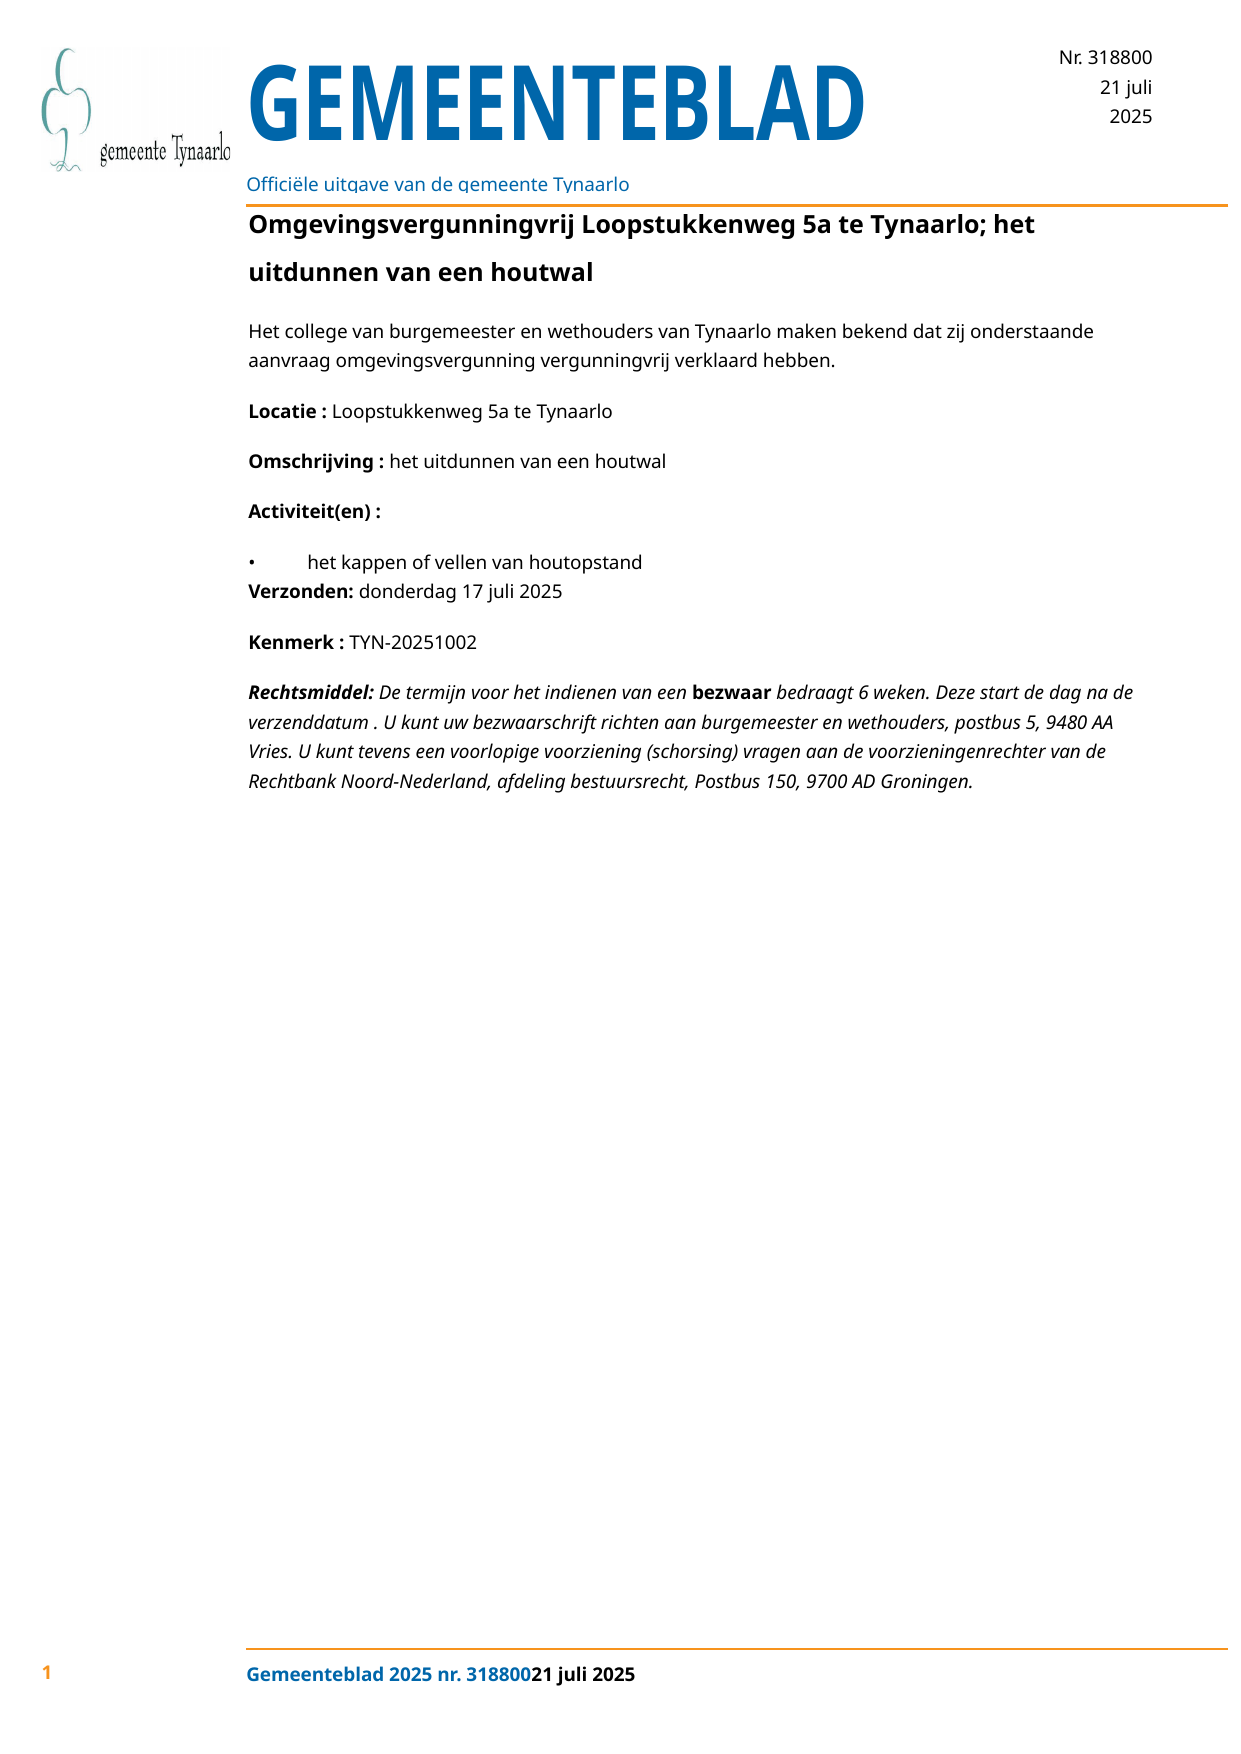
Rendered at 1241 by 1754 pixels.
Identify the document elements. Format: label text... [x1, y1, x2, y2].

text Het college van burgemeester en wethouders van Tynaarlo maken bekend dat zij onderstaande aanvraag omgevingsvergunning vergunningvrij verklaard hebben. [248, 318, 1152, 373]
text Omschrijving : het uitdunnen van een houtwal [248, 448, 1152, 474]
text Omgevingsvergunningvrij Loopstukkenweg 5a te Tynaarlo; het uitdunnen van een houtwal [248, 207, 1152, 288]
text Rechtsmiddel: De termijn voor het indienen van een bezwaar bedraagt 6 weken. Deze start de dag na de verzenddatum . U kunt uw bezwaarschrift richten aan burgemeester en wethouders, postbus 5, 9480 AA Vries. U kunt tevens een voorlopige voorziening (schorsing) vragen aan de voorzieningenrechter van de Rechtbank Noord-Nederland, afdeling bestuursrecht, Postbus 150, 9700 AD Groningen. [248, 679, 1152, 794]
text Locatie : Loopstukkenweg 5a te Tynaarlo [248, 398, 1152, 424]
text Kenmerk : TYN-20251002 [248, 629, 1152, 655]
picture [41, 47, 231, 172]
text Verzonden: donderdag 17 juli 2025 [248, 579, 1152, 604]
text Activiteit(en) : [248, 499, 1152, 524]
list het kappen of vellen van houtopstand [248, 549, 1152, 575]
